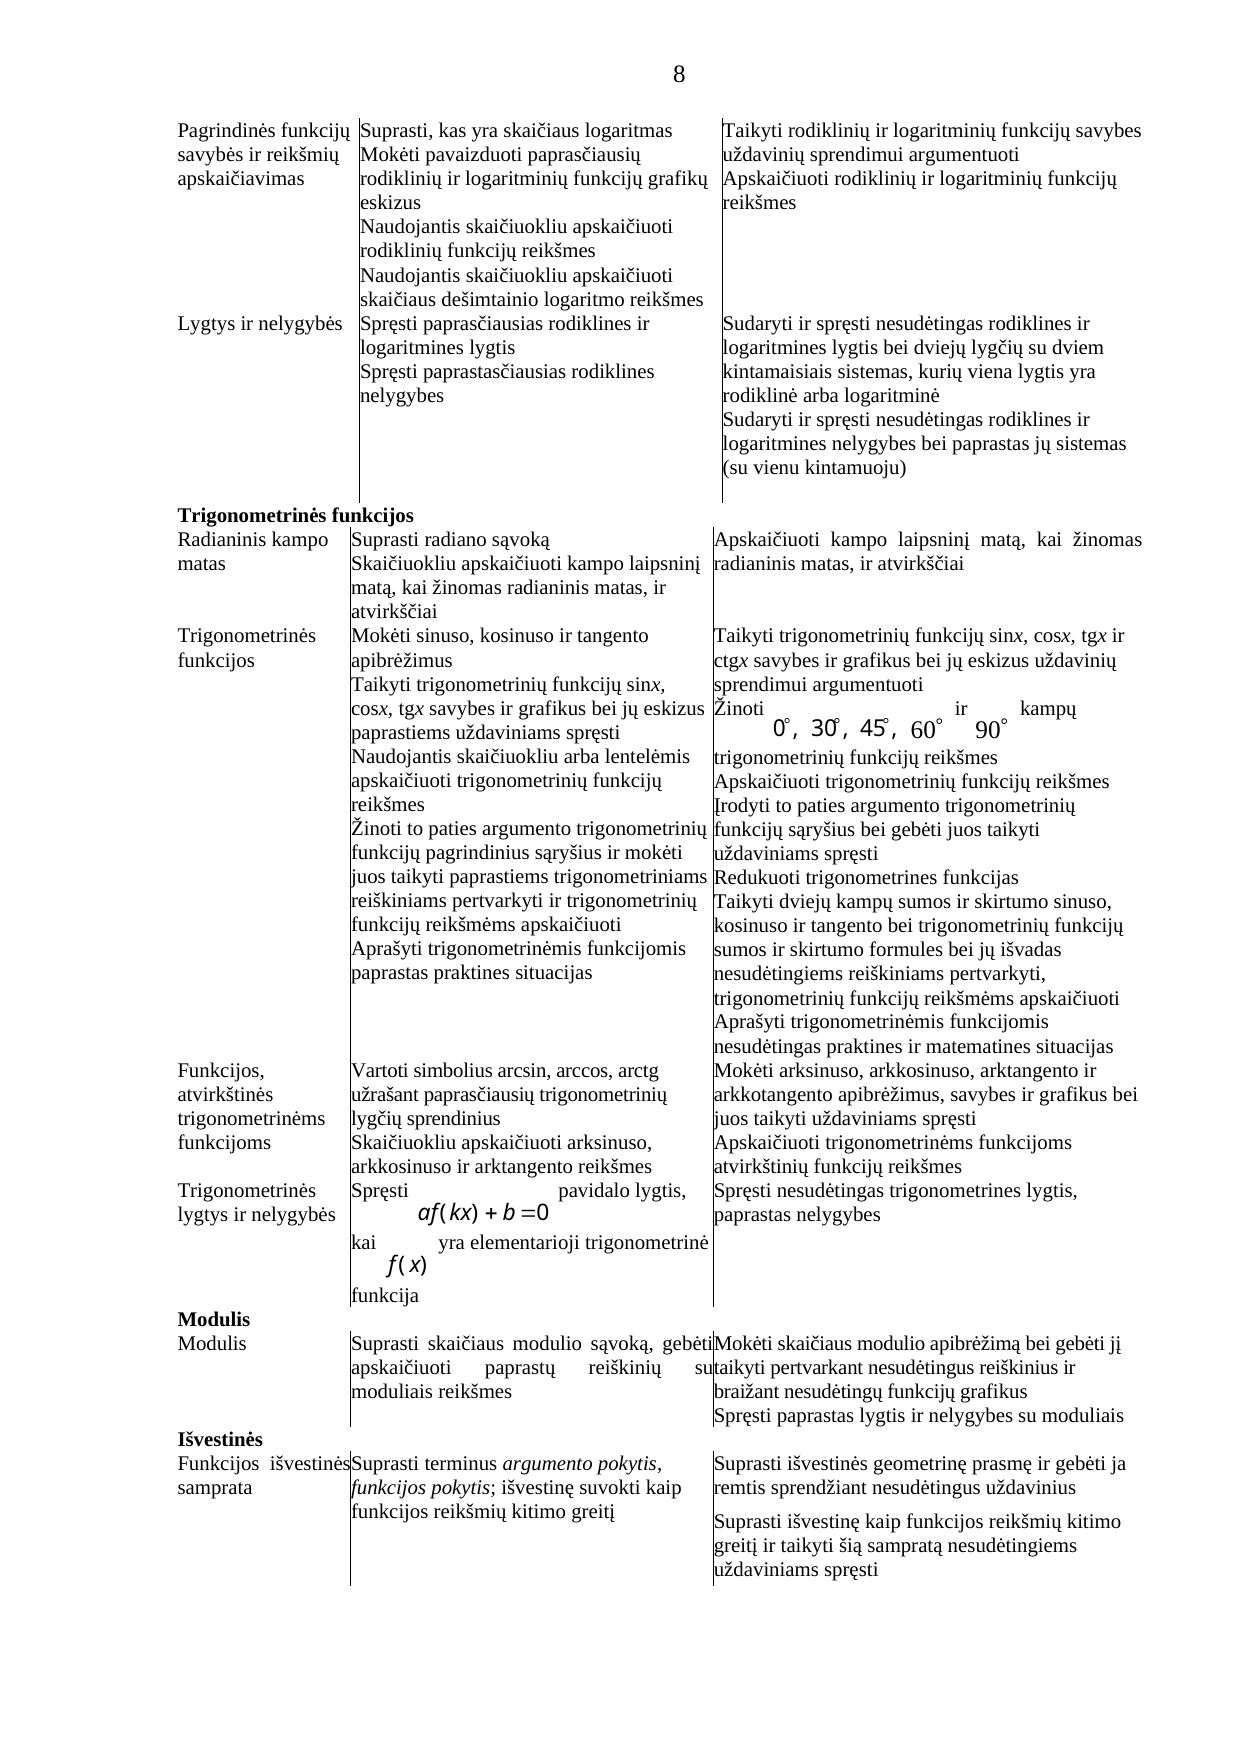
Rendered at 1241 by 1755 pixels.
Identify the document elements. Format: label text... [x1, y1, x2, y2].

table_cell [1170, 1307, 1174, 1331]
table_cell [1152, 1331, 1156, 1427]
table_cell [1152, 624, 1156, 1058]
table_cell Apskaičiuoti kampo laipsninį matą, kai žinomas radianinis matas, ir atvirkščiai [714, 527, 1143, 623]
table_cell [1152, 1451, 1156, 1586]
table_cell Mokėti skaičiaus modulio apibrėžimą bei gebėti jį taikyti pertvarkant nesudėtingus reiškinius ir braižant nesudėtingų funkcijų grafikus Spręsti paprastas lygtis ir nelygybes su moduliais [714, 1331, 1143, 1427]
table_cell Taikyti rodiklinių ir logaritminių funkcijų savybes uždavinių sprendimui argumentuoti Apskaičiuoti rodiklinių ir logaritminių funkcijų reikšmes [723, 118, 1152, 311]
table_cell Funkcijos, atvirkštinės trigonometrinėms funkcijoms [177, 1058, 350, 1178]
table_cell Spręsti pavidalo lygtis, kai yra elementarioji trigonometrinė funkcija [351, 1178, 713, 1307]
table_cell [1165, 1307, 1169, 1331]
table_cell Funkcijos išvestinės samprata [177, 1451, 350, 1586]
table_cell [1143, 624, 1147, 1058]
table_cell [1156, 624, 1161, 1058]
table_cell Suprasti radiano sąvoką Skaičiuokliu apskaičiuoti kampo laipsninį matą, kai žinomas radianinis matas, ir atvirkščiai [351, 527, 713, 623]
table_cell [1174, 527, 1181, 623]
table_cell [1156, 503, 1161, 527]
table_cell [1156, 1307, 1161, 1331]
table_cell Spręsti nesudėtingas trigonometrines lygtis, paprastas nelygybes [714, 1178, 1143, 1307]
table_cell [1147, 503, 1152, 527]
table_cell Modulis [177, 1307, 351, 1331]
table_cell [1152, 118, 1156, 311]
table_cell [1147, 1451, 1152, 1586]
table_cell [1165, 503, 1169, 527]
table_cell Pagrindinės funkcijų savybės ir reikšmių apskaičiavimas [177, 118, 359, 311]
table_cell [1143, 1427, 1147, 1451]
table_cell [1156, 311, 1161, 503]
table_cell [1165, 1451, 1169, 1586]
table_cell [1165, 118, 1169, 311]
table_cell [1170, 311, 1174, 503]
table_cell Radianinis kampo matas [177, 527, 350, 623]
table_cell [1170, 1058, 1174, 1178]
table_cell [1147, 1307, 1152, 1331]
table_cell [1152, 1058, 1156, 1178]
table_cell [351, 1307, 713, 1331]
table_cell [1174, 1178, 1181, 1307]
table_cell Suprasti išvestinės geometrinę prasmę ir gebėti ja remtis sprendžiant nesudėtingus uždavinius Suprasti išvestinę kaip funkcijos reikšmių kitimo greitį ir taikyti šią sampratą nesudėtingiems uždaviniams spręsti [714, 1451, 1143, 1586]
table_cell [1156, 1427, 1161, 1451]
table_cell [1156, 1178, 1161, 1307]
table_cell [1156, 1058, 1161, 1178]
table_cell [1143, 1451, 1147, 1586]
table_cell [1170, 1451, 1174, 1586]
table_cell [1174, 1451, 1181, 1586]
table_cell [1170, 118, 1174, 311]
table_cell Trigonometrinės lygtys ir nelygybės [177, 1178, 350, 1307]
table_cell Taikyti trigonometrinių funkcijų sinx, cosx, tgx ir ctgx savybes ir grafikus bei jų eskizus uždavinių sprendimui argumentuoti Žinoti ir kampų trigonometrinių funkcijų reikšmes Apskaičiuoti trigonometrinių funkcijų reikšmes Įrodyti to paties argumento trigonometrinių funkcijų sąryšius bei gebėti juos taikyti uždaviniams spręsti Redukuoti trigonometrines funkcijas Taikyti dviejų kampų sumos ir skirtumo sinuso, kosinuso ir tangento bei trigonometrinių funkcijų sumos ir skirtumo formules bei jų išvadas nesudėtingiems reiškiniams pertvarkyti, trigonometrinių funkcijų reikšmėms apskaičiuoti Aprašyti trigonometrinėmis funkcijomis nesudėtingas praktines ir matematines situacijas [714, 624, 1143, 1058]
table_cell [1174, 624, 1181, 1058]
table_cell [1161, 503, 1165, 527]
table_cell [1170, 624, 1174, 1058]
table_cell [1161, 1058, 1165, 1178]
table_cell [1152, 527, 1156, 623]
table_cell [1161, 527, 1165, 623]
table_cell [1147, 1331, 1152, 1427]
table_cell Trigonometrinės funkcijos [177, 624, 350, 1058]
table_cell Suprasti, kas yra skaičiaus logaritmas Mokėti pavaizduoti paprasčiausių rodiklinių ir logaritminių funkcijų grafikų eskizus Naudojantis skaičiuokliu apskaičiuoti rodiklinių funkcijų reikšmes Naudojantis skaičiuokliu apskaičiuoti skaičiaus dešimtainio logaritmo reikšmes [360, 118, 722, 311]
table_cell [1174, 503, 1181, 527]
table_cell [1152, 1427, 1156, 1451]
table_cell [714, 1307, 1143, 1331]
table_cell [1161, 1178, 1165, 1307]
table_cell [1152, 311, 1156, 503]
table_cell [1152, 503, 1156, 527]
table_cell Modulis [177, 1331, 350, 1427]
table_cell [351, 1427, 713, 1451]
table_cell [1143, 1058, 1147, 1178]
table_cell [1143, 503, 1147, 527]
table_cell [1170, 503, 1174, 527]
table_cell [1147, 624, 1152, 1058]
table_cell Išvestinės [177, 1427, 351, 1451]
table_cell [1165, 527, 1169, 623]
table_cell [1161, 624, 1165, 1058]
table_cell [1170, 1427, 1174, 1451]
table_cell [1174, 1307, 1181, 1331]
table_cell [1147, 1427, 1152, 1451]
table_cell [1152, 1307, 1156, 1331]
table_cell [1174, 1058, 1181, 1178]
table_cell [1165, 1178, 1169, 1307]
table_cell [1165, 1427, 1169, 1451]
table_cell [1174, 311, 1181, 503]
table_cell [1143, 1178, 1147, 1307]
table_cell Mokėti sinuso, kosinuso ir tangento apibrėžimus Taikyti trigonometrinių funkcijų sinx, cosx, tgx savybes ir grafikus bei jų eskizus paprastiems uždaviniams spręsti Naudojantis skaičiuokliu arba lentelėmis apskaičiuoti trigonometrinių funkcijų reikšmes Žinoti to paties argumento trigonometrinių funkcijų pagrindinius sąryšius ir mokėti juos taikyti paprastiems trigonometriniams reiškiniams pertvarkyti ir trigonometrinių funkcijų reikšmėms apskaičiuoti Aprašyti trigonometrinėmis funkcijomis paprastas praktines situacijas [351, 624, 713, 1058]
table_cell [1174, 1331, 1181, 1427]
table_cell [1156, 118, 1161, 311]
table_cell [1170, 1178, 1174, 1307]
table_cell [1165, 311, 1169, 503]
table_cell Spręsti paprasčiausias rodiklines ir logaritmines lygtis Spręsti paprastasčiausias rodiklines nelygybes [360, 311, 722, 503]
table_cell Mokėti arksinuso, arkkosinuso, arktangento ir arkkotangento apibrėžimus, savybes ir grafikus bei juos taikyti uždaviniams spręsti Apskaičiuoti trigonometrinėms funkcijoms atvirkštinių funkcijų reikšmes [714, 1058, 1143, 1178]
table_cell [1174, 118, 1181, 311]
table_cell [1161, 118, 1165, 311]
table_cell [1170, 1331, 1174, 1427]
table_cell [1174, 1427, 1181, 1451]
table_cell Suprasti terminus argumento pokytis, funkcijos pokytis; išvestinę suvokti kaip funkcijos reikšmių kitimo greitį [351, 1451, 713, 1586]
table_cell [1152, 1178, 1156, 1307]
table_cell [1156, 1331, 1161, 1427]
table_cell [1156, 1451, 1161, 1586]
table_cell [1147, 1058, 1152, 1178]
table_cell [714, 1427, 1143, 1451]
table_cell [1165, 624, 1169, 1058]
table_cell [1156, 527, 1161, 623]
table_cell Lygtys ir nelygybės [177, 311, 359, 503]
table_cell [1161, 1451, 1165, 1586]
table_cell [1165, 1058, 1169, 1178]
table_cell [1161, 1331, 1165, 1427]
table_cell [1147, 527, 1152, 623]
table_cell [1143, 1307, 1147, 1331]
table_cell Trigonometrinės funkcijos [177, 503, 713, 527]
table_cell [1143, 1331, 1147, 1427]
table_cell [1165, 1331, 1169, 1427]
table_cell Suprasti skaičiaus modulio sąvoką, gebėti apskaičiuoti paprastų reiškinių su moduliais reikšmes [351, 1331, 713, 1427]
table_cell [1170, 527, 1174, 623]
table_cell [1147, 1178, 1152, 1307]
table_cell [1143, 527, 1147, 623]
table_cell Sudaryti ir spręsti nesudėtingas rodiklines ir logaritmines lygtis bei dviejų lygčių su dviem kintamaisiais sistemas, kurių viena lygtis yra rodiklinė arba logaritminė Sudaryti ir spręsti nesudėtingas rodiklines ir logaritmines nelygybes bei paprastas jų sistemas (su vienu kintamuoju) [723, 311, 1152, 503]
table_cell [714, 503, 1143, 527]
table_cell [1161, 1307, 1165, 1331]
table_cell [1161, 1427, 1165, 1451]
table_cell Vartoti simbolius arcsin, arccos, arctg užrašant paprasčiausių trigonometrinių lygčių sprendinius Skaičiuokliu apskaičiuoti arksinuso, arkkosinuso ir arktangento reikšmes [351, 1058, 713, 1178]
table_cell [1161, 311, 1165, 503]
